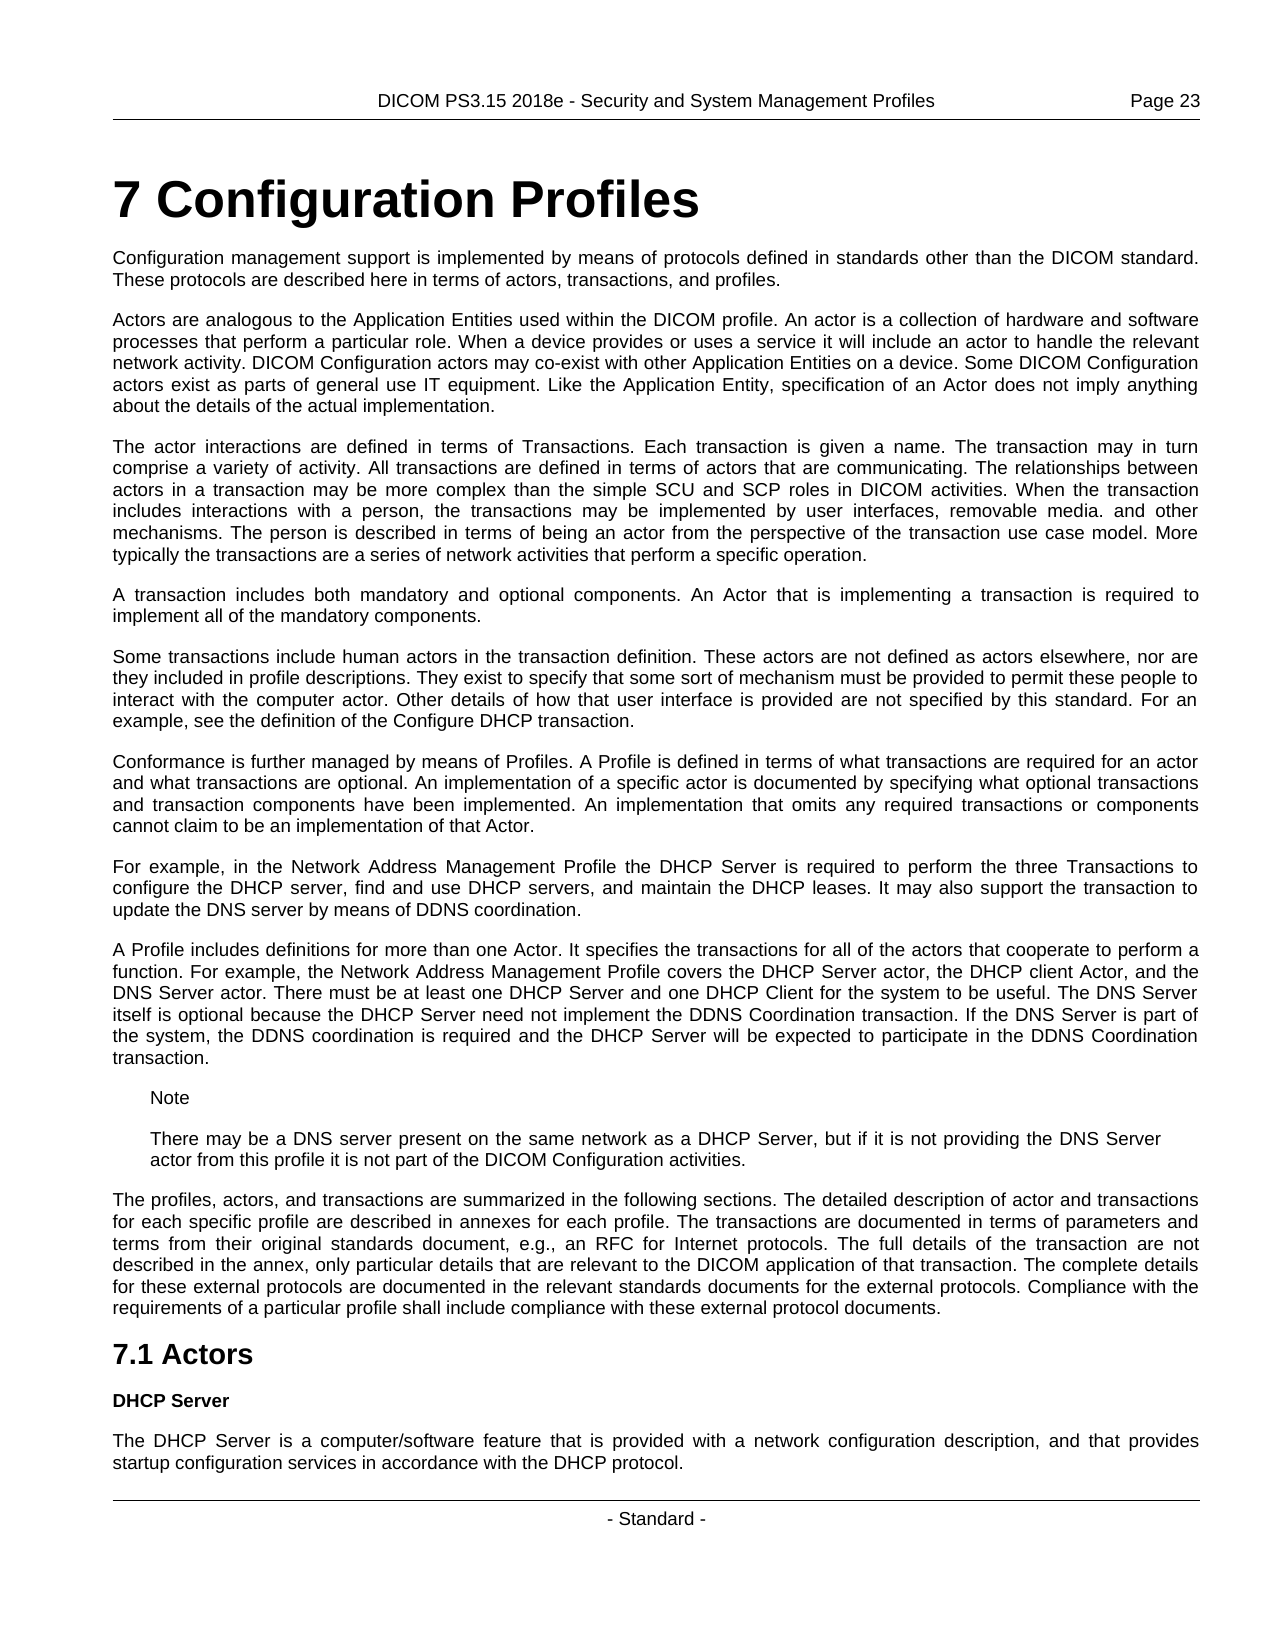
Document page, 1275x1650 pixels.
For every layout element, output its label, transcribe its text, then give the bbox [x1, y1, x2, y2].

text DHCP Server [112, 1390, 1200, 1411]
text Note [150, 1087, 1162, 1109]
text 7 Configuration Profiles [112, 169, 1200, 228]
text For example, in the Network Address Management Profile the DHCP Server is required to perform the three Transactions to configure the DHCP server, find and use DHCP servers, and maintain the DHCP leases. It may also support the transaction to update the DNS server by means of DDNS coordination. [112, 856, 1200, 920]
text Conformance is further managed by means of Profiles. A Profile is defined in terms of what transactions are required for an actor and what transactions are optional. An implementation of a specific actor is documented by specifying what optional transactions and transaction components have been implemented. An implementation that omits any required transactions or components cannot claim to be an implementation of that Actor. [112, 751, 1200, 837]
text The DHCP Server is a computer/software feature that is provided with a network configuration description, and that provides startup configuration services in accordance with the DHCP protocol. [112, 1430, 1200, 1473]
text The profiles, actors, and transactions are summarized in the following sections. The detailed description of actor and transactions for each specific profile are described in annexes for each profile. The transactions are documented in terms of parameters and terms from their original standards document, e.g., an RFC for Internet protocols. The full details of the transaction are not described in the annex, only particular details that are relevant to the DICOM application of that transaction. The complete details for these external protocols are documented in the relevant standards documents for the external protocols. Compliance with the requirements of a particular profile shall include compliance with these external protocol documents. [112, 1189, 1200, 1319]
text The actor interactions are defined in terms of Transactions. Each transaction is given a name. The transaction may in turn comprise a variety of activity. All transactions are defined in terms of actors that are communicating. The relationships between actors in a transaction may be more complex than the simple SCU and SCP roles in DICOM activities. When the transaction includes interactions with a person, the transactions may be implemented by user interfaces, removable media. and other mechanisms. The person is described in terms of being an actor from the perspective of the transaction use case model. More typically the transactions are a series of network activities that perform a specific operation. [112, 436, 1200, 565]
text A Profile includes definitions for more than one Actor. It specifies the transactions for all of the actors that cooperate to perform a function. For example, the Network Address Management Profile covers the DHCP Server actor, the DHCP client Actor, and the DNS Server actor. There must be at least one DHCP Server and one DHCP Client for the system to be useful. The DNS Server itself is optional because the DHCP Server need not implement the DDNS Coordination transaction. If the DNS Server is part of the system, the DDNS coordination is required and the DHCP Server will be expected to participate in the DDNS Coordination transaction. [112, 939, 1200, 1068]
text 7.1 Actors [112, 1337, 1200, 1371]
text A transaction includes both mandatory and optional components. An Actor that is implementing a transaction is required to implement all of the mandatory components. [112, 584, 1200, 627]
text Some transactions include human actors in the transaction definition. These actors are not defined as actors elsewhere, nor are they included in profile descriptions. They exist to specify that some sort of mechanism must be provided to permit these people to interact with the computer actor. Other details of how that user interface is provided are not specified by this standard. For an example, see the definition of the Configure DHCP transaction. [112, 646, 1200, 732]
text Configuration management support is implemented by means of protocols defined in standards other than the DICOM standard. These protocols are described here in terms of actors, transactions, and profiles. [112, 247, 1200, 290]
text There may be a DNS server present on the same network as a DHCP Server, but if it is not providing the DNS Server actor from this profile it is not part of the DICOM Configuration activities. [150, 1127, 1162, 1171]
text Actors are analogous to the Application Entities used within the DICOM profile. An actor is a collection of hardware and software processes that perform a particular role. When a device provides or uses a service it will include an actor to handle the relevant network activity. DICOM Configuration actors may co-exist with other Application Entities on a device. Some DICOM Configuration actors exist as parts of general use IT equipment. Like the Application Entity, specification of an Actor does not imply anything about the details of the actual implementation. [112, 309, 1200, 417]
